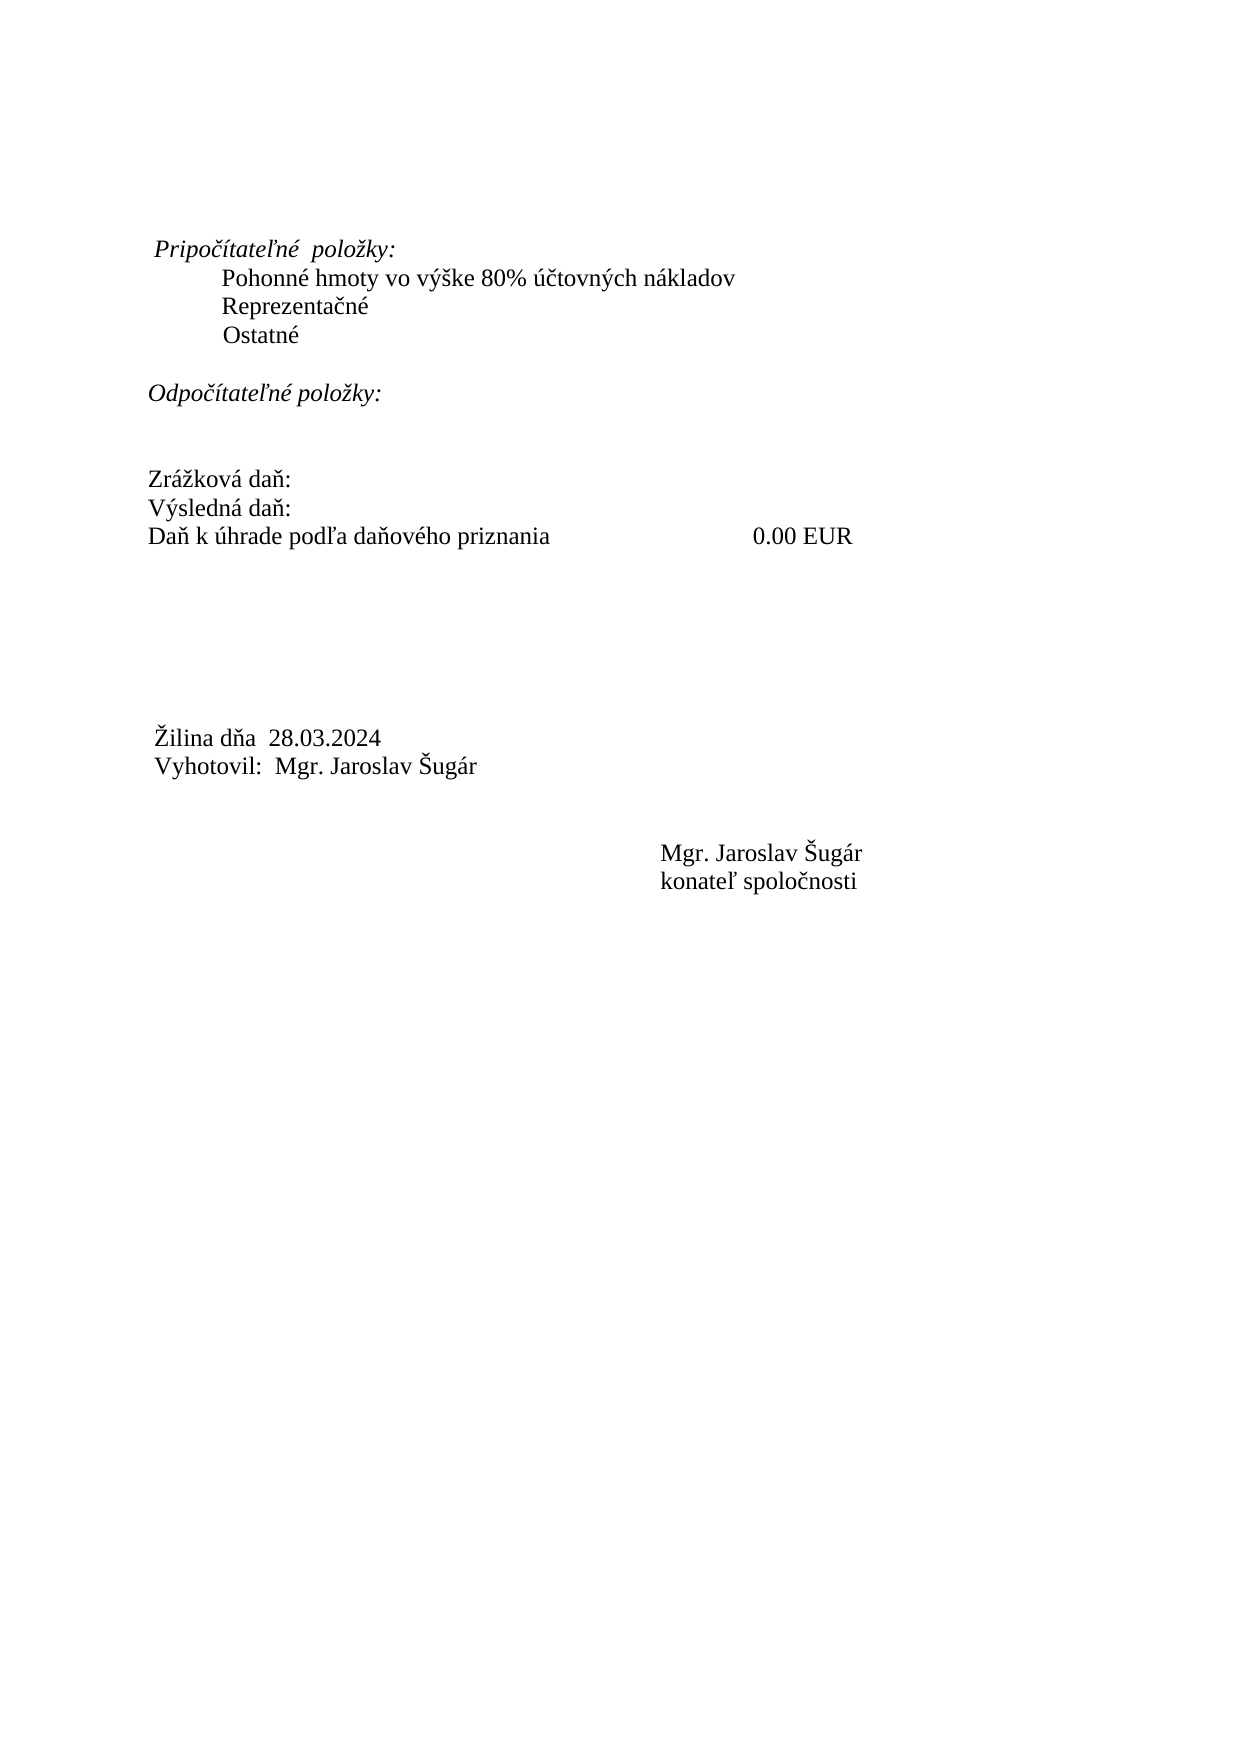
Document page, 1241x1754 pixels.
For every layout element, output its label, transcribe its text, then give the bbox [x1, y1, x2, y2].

text Pripočítateľné položky: [148, 234, 1125, 263]
text Vyhotovil: Mgr. Jaroslav Šugár [148, 751, 1125, 780]
text Mgr. Jaroslav Šugár [260, 838, 1125, 866]
text Daň k úhrade podľa daňového priznania 0.00 EUR [148, 521, 1125, 550]
text Reprezentačné [148, 291, 1125, 320]
text Odpočítateľné položky: [148, 378, 1125, 406]
text Zrážková daň: [148, 464, 1125, 493]
text Pohonné hmoty vo výške 80% účtovných nákladov [148, 263, 1125, 291]
text Ostatné [148, 320, 1125, 349]
text konateľ spoločnosti [260, 866, 1125, 895]
text Výsledná daň: [148, 493, 1125, 521]
text Žilina dňa 28.03.2024 [148, 723, 1125, 751]
